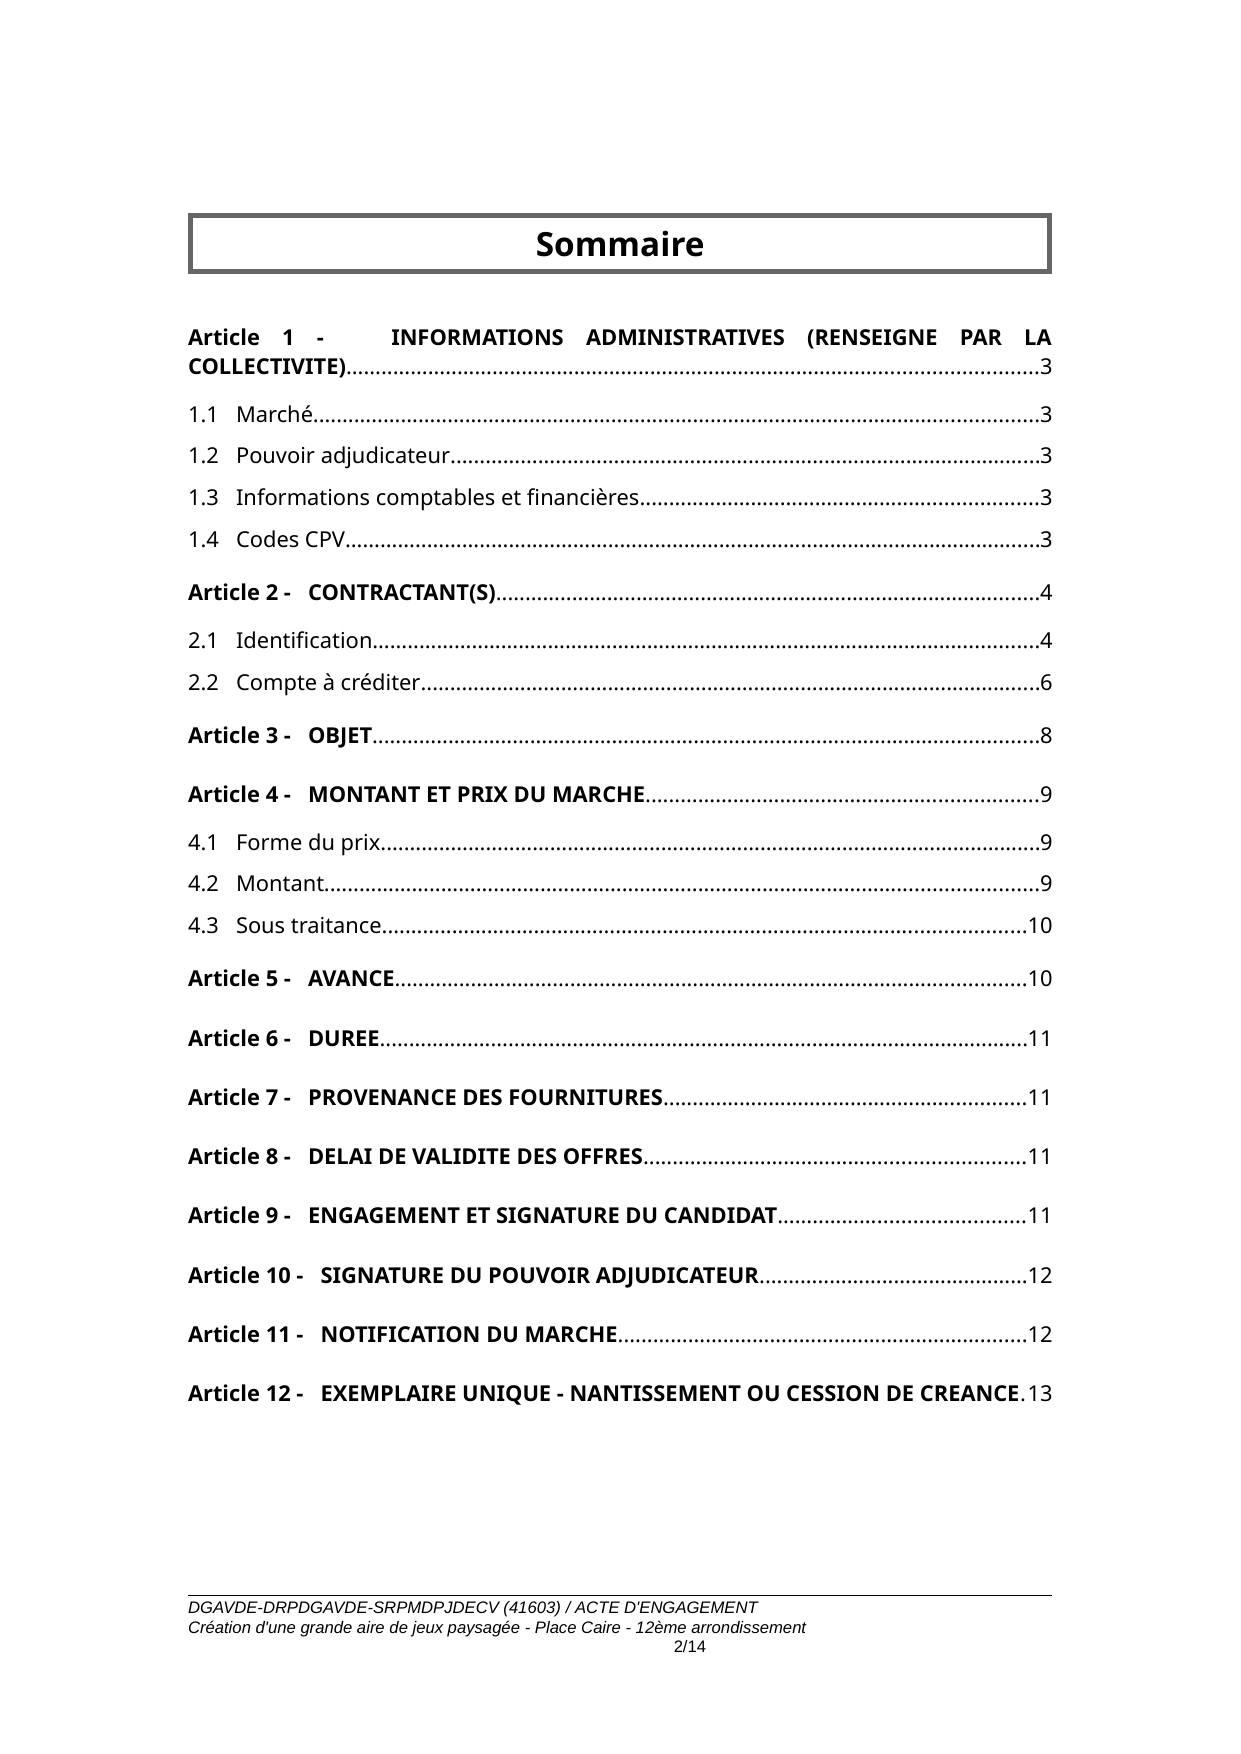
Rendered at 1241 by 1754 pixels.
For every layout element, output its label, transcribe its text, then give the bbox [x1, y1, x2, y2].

text 4.2 Montant 9 [188, 868, 1052, 898]
text 4.1 Forme du prix 9 [188, 827, 1052, 856]
subtitle Sommaire [193, 218, 1047, 269]
text Article 4 - MONTANT ET PRIX DU MARCHE 9 [188, 779, 1052, 809]
text Article 10 - SIGNATURE DU POUVOIR ADJUDICATEUR 12 [188, 1260, 1052, 1289]
text 1.4 Codes CPV 3 [188, 524, 1052, 554]
text Article 1 - INFORMATIONS ADMINISTRATIVES (RENSEIGNE PAR LA COLLECTIVITE) 3 [188, 322, 1052, 381]
text Article 11 - NOTIFICATION DU MARCHE 12 [188, 1319, 1052, 1349]
text Article 5 - AVANCE 10 [188, 963, 1052, 993]
text Article 9 - ENGAGEMENT ET SIGNATURE DU CANDIDAT 11 [188, 1201, 1052, 1230]
text 1.3 Informations comptables et financières 3 [188, 482, 1052, 512]
text Article 3 - OBJET 8 [188, 720, 1052, 750]
text 2.1 Identification 4 [188, 625, 1052, 654]
text Article 8 - DELAI DE VALIDITE DES OFFRES 11 [188, 1141, 1052, 1171]
text 4.3 Sous traitance 10 [188, 910, 1052, 940]
text Article 7 - PROVENANCE DES FOURNITURES 11 [188, 1082, 1052, 1112]
text 1.2 Pouvoir adjudicateur 3 [188, 441, 1052, 470]
text 2.2 Compte à créditer 6 [188, 666, 1052, 696]
text 1.1 Marché 3 [188, 399, 1052, 429]
text Article 2 - CONTRACTANT(S) 4 [188, 577, 1052, 607]
text Article 6 - DUREE 11 [188, 1023, 1052, 1052]
text Article 12 - EXEMPLAIRE UNIQUE - NANTISSEMENT OU CESSION DE CREANCE 13 [188, 1378, 1052, 1408]
